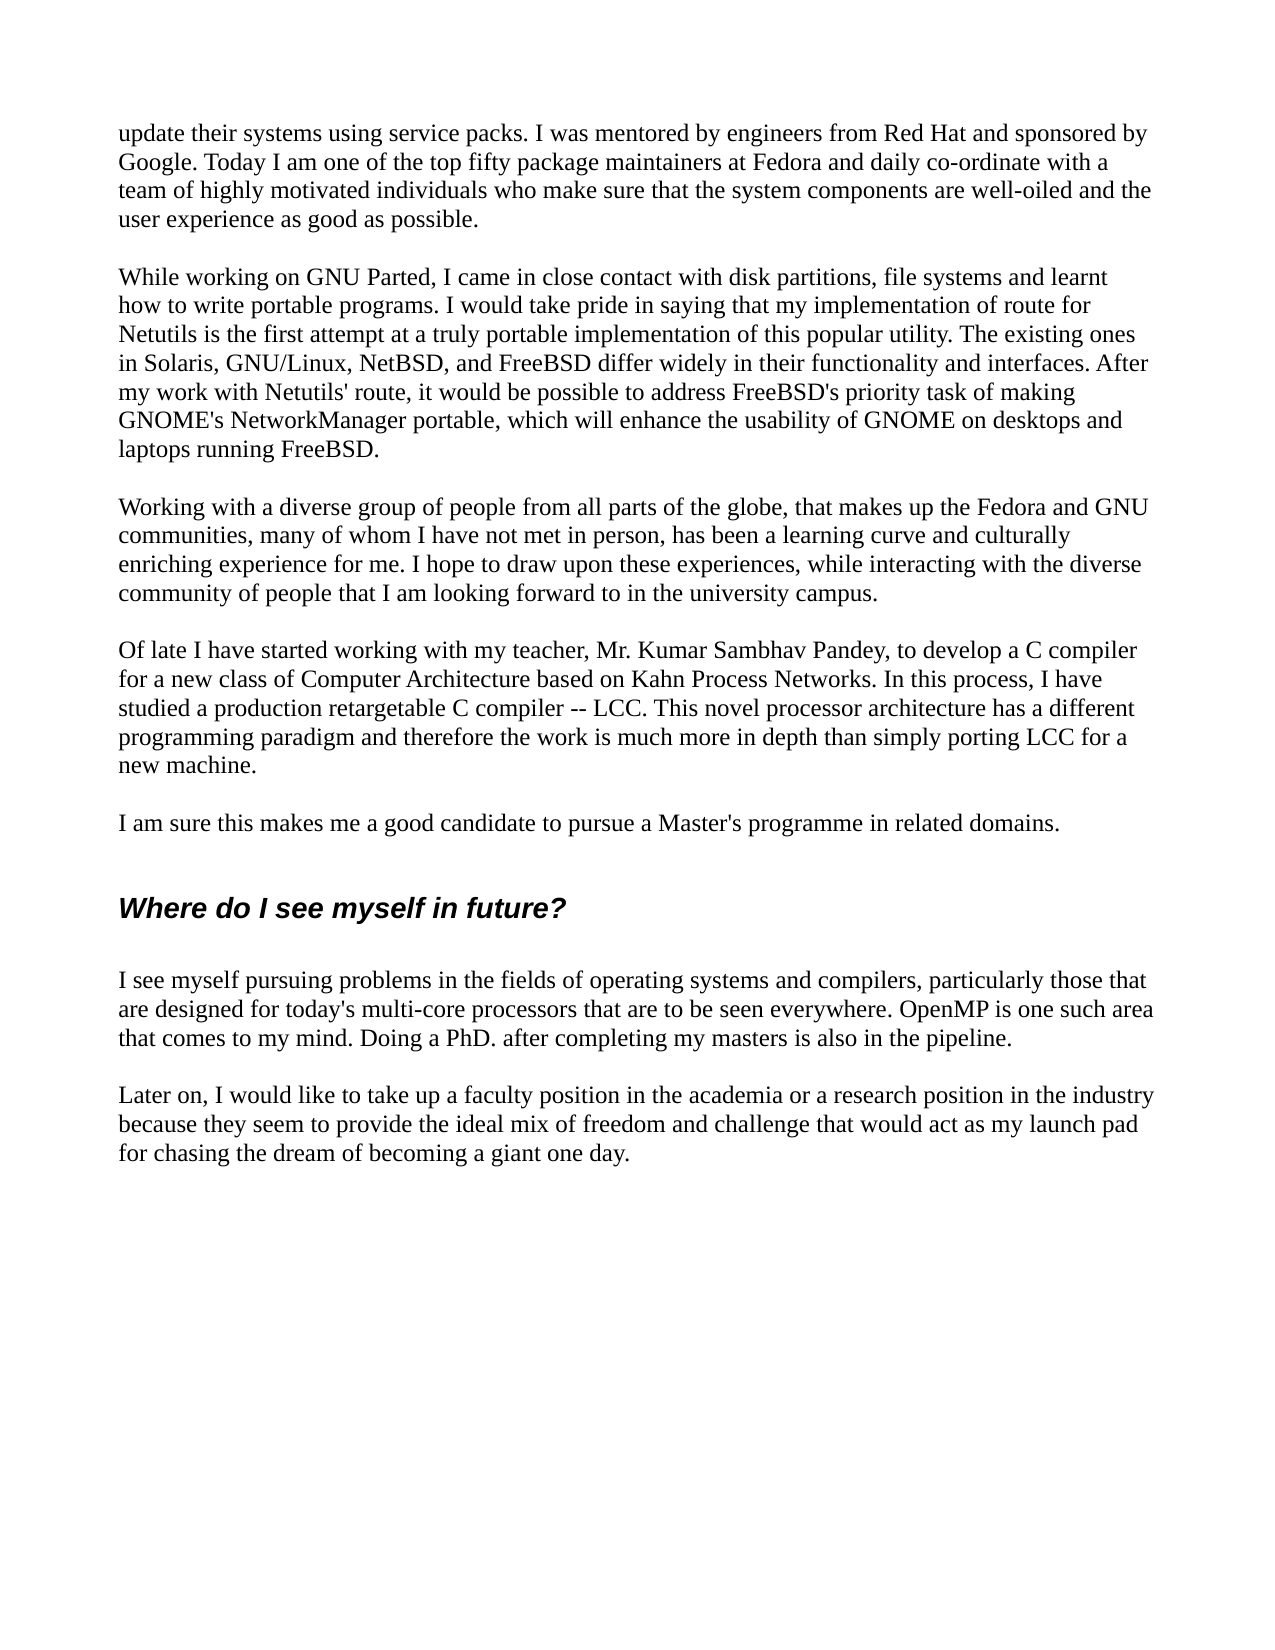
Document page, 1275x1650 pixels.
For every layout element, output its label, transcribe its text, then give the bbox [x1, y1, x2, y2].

text Of late I have started working with my teacher, Mr. Kumar Sambhav Pandey, to develop a C compiler for a new class of Computer Architecture based on Kahn Process Networks. In this process, I have studied a production retargetable C compiler -- LCC. This novel processor architecture has a different programming paradigm and therefore the work is much more in depth than simply porting LCC for a new machine. [118, 636, 1157, 779]
text update their systems using service packs. I was mentored by engineers from Red Hat and sponsored by Google. Today I am one of the top fifty package maintainers at Fedora and daily co-ordinate with a team of highly motivated individuals who make sure that the system components are well-oiled and the user experience as good as possible. [118, 118, 1157, 233]
text While working on GNU Parted, I came in close contact with disk partitions, file systems and learnt how to write portable programs. I would take pride in saying that my implementation of route for Netutils is the first attempt at a truly portable implementation of this popular utility. The existing ones in Solaris, GNU/Linux, NetBSD, and FreeBSD differ widely in their functionality and interfaces. After my work with Netutils' route, it would be possible to address FreeBSD's priority task of making GNOME's NetworkManager portable, which will enhance the usability of GNOME on desktops and laptops running FreeBSD. [118, 262, 1157, 463]
text I am sure this makes me a good candidate to pursue a Master's programme in related domains. [118, 808, 1157, 837]
text Later on, I would like to take up a faculty position in the academia or a research position in the industry because they seem to provide the ideal mix of freedom and challenge that would act as my launch pad for chasing the dream of becoming a giant one day. [118, 1080, 1157, 1167]
text I see myself pursuing problems in the fields of operating systems and compilers, particularly those that are designed for today's multi-core processors that are to be seen everywhere. OpenMP is one such area that comes to my mind. Doing a PhD. after completing my masters is also in the pipeline. [118, 965, 1157, 1052]
text Working with a diverse group of people from all parts of the globe, that makes up the Fedora and GNU communities, many of whom I have not met in person, has been a learning curve and culturally enriching experience for me. I hope to draw upon these experiences, while interacting with the diverse community of people that I am looking forward to in the university campus. [118, 492, 1157, 607]
subtitle Where do I see myself in future? [118, 891, 1157, 924]
